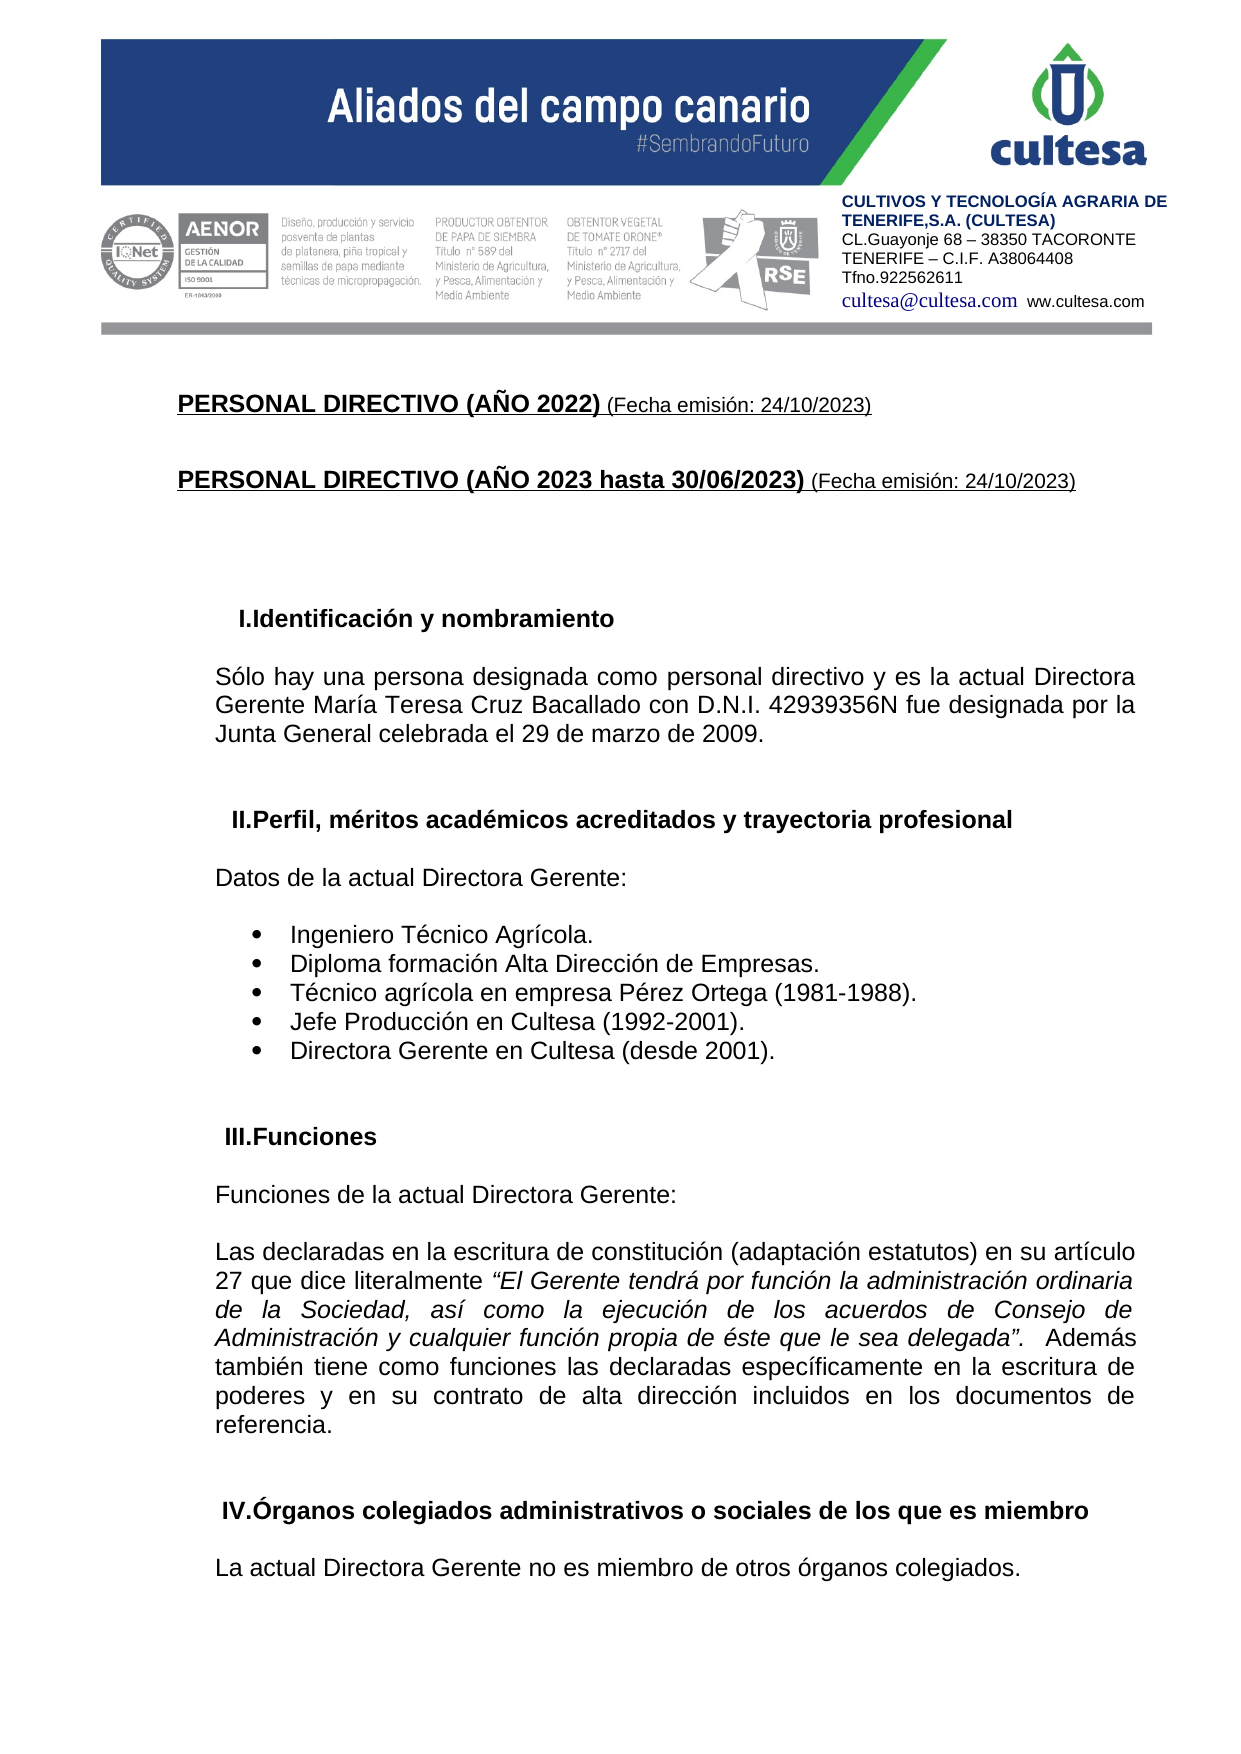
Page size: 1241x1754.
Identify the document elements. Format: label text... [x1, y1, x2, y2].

text PERSONAL DIRECTIVO (AÑO 2023 hasta 30/06/2023) (Fecha emisión: 24/10/2023) [177, 465, 1137, 494]
list Perfil, méritos académicos acreditados y trayectoria profesional [215, 805, 1137, 834]
list Diploma formación Alta Dirección de Empresas. [252, 949, 1137, 978]
list Jefe Producción en Cultesa (1992-2001). [252, 1007, 1137, 1036]
list Funciones [215, 1122, 1137, 1151]
list Órganos colegiados administrativos o sociales de los que es miembro [215, 1496, 1137, 1525]
text Funciones de la actual Directora Gerente: [215, 1180, 1137, 1208]
list Directora Gerente en Cultesa (desde 2001). [252, 1036, 1137, 1065]
text Datos de la actual Directora Gerente: [215, 863, 1137, 892]
list Identificación y nombramiento [215, 604, 1137, 633]
text La actual Directora Gerente no es miembro de otros órganos colegiados. [215, 1553, 1137, 1582]
list Ingeniero Técnico Agrícola. [252, 920, 1137, 949]
text Sólo hay una persona designada como personal directivo y es la actual Directora Gerente María Teresa Cruz Bacallado con D.N.I. 42939356N fue designada por la Junta General celebrada el 29 de marzo de 2009. [215, 662, 1137, 748]
text PERSONAL DIRECTIVO (AÑO 2022) (Fecha emisión: 24/10/2023) [177, 388, 1137, 417]
list Técnico agrícola en empresa Pérez Ortega (1981-1988). [252, 978, 1137, 1007]
text Las declaradas en la escritura de constitución (adaptación estatutos) en su artículo 27 que dice literalmente “El Gerente tendrá por función la administración ordinaria de la Sociedad, así como la ejecución de los acuerdos de Consejo de Administración y cualquier función propia de éste que le sea delegada”. Además también tiene como funciones las declaradas específicamente en la escritura de poderes y en su contrato de alta dirección incluidos en los documentos de referencia. [215, 1237, 1137, 1438]
